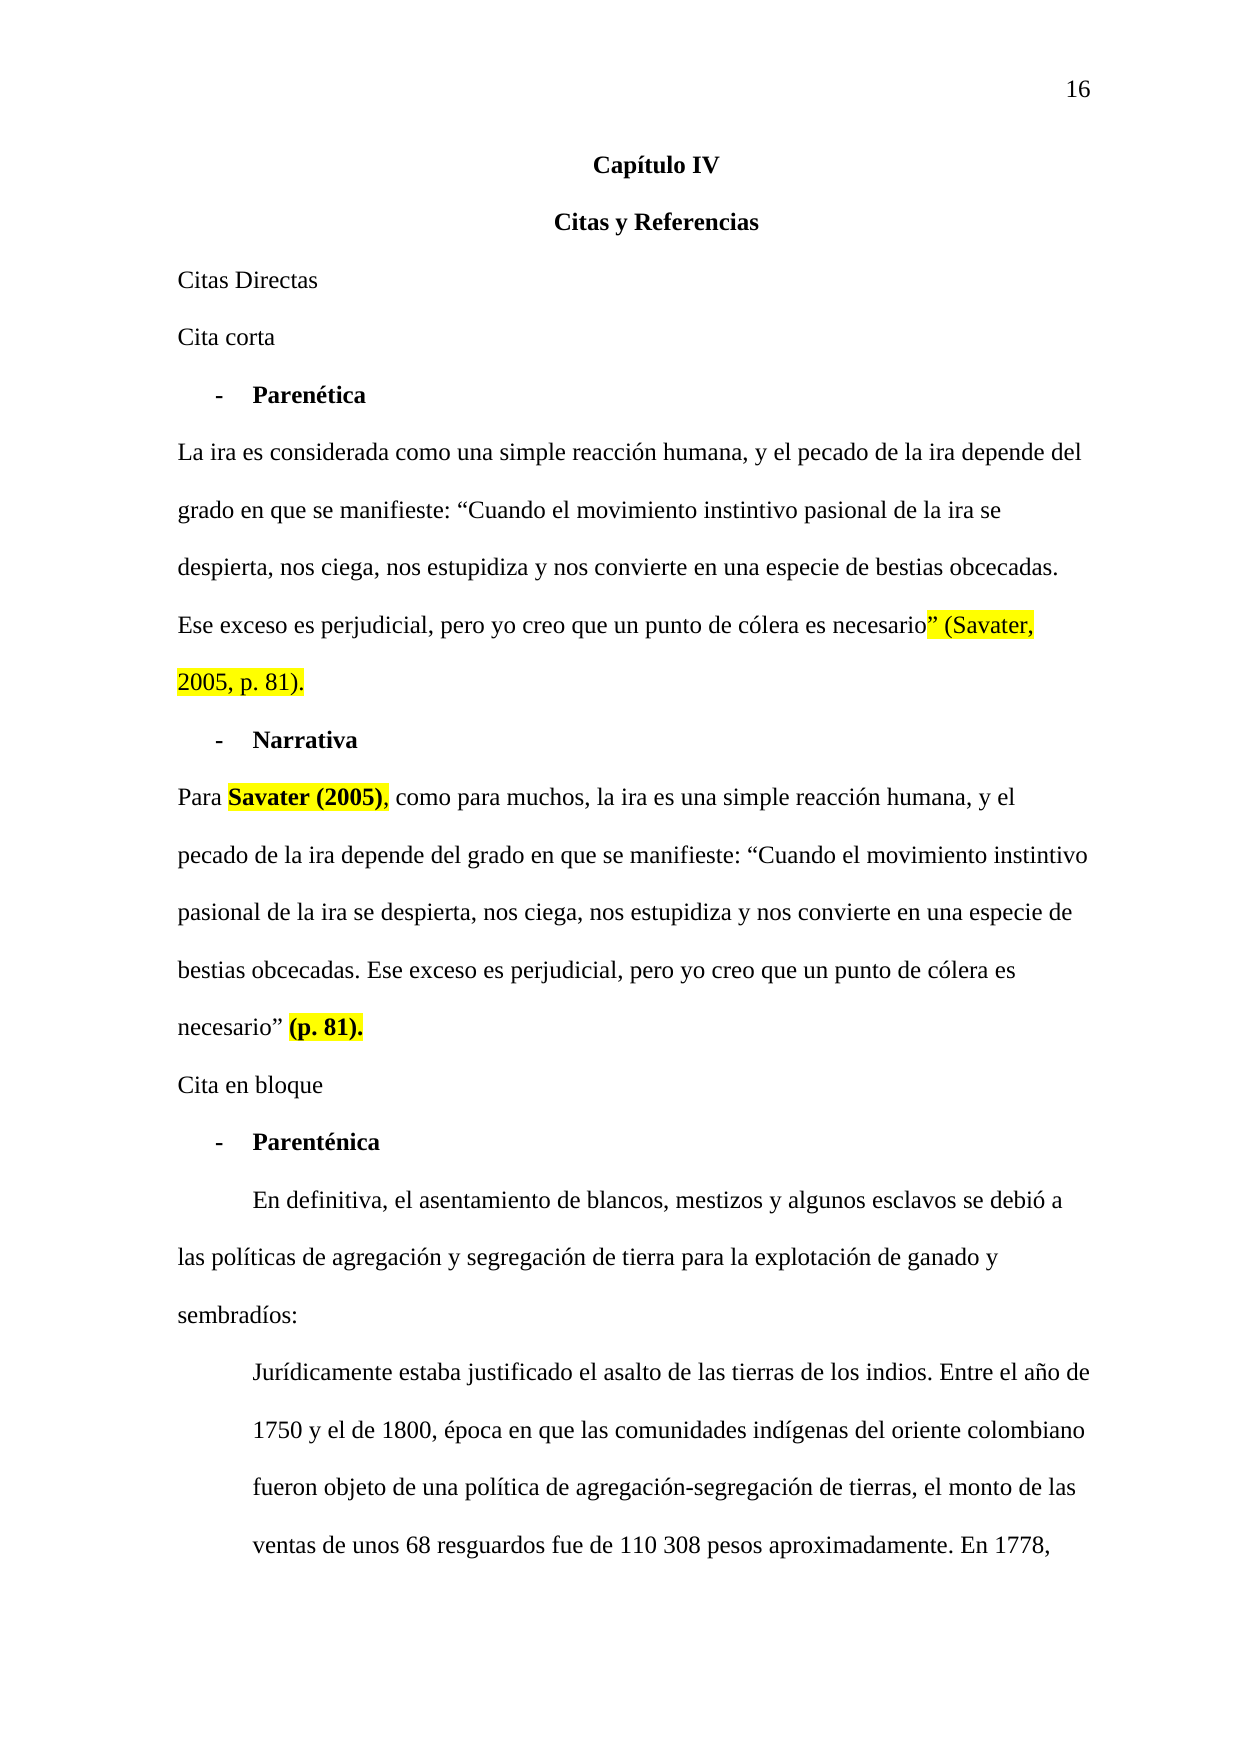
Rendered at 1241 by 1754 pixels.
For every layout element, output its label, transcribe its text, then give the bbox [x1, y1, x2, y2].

subtitle Capítulo IV Citas y Referencias [177, 150, 1090, 236]
list Parenética [215, 380, 1090, 409]
text La ira es considerada como una simple reacción humana, y el pecado de la ira depende del grado en que se manifieste: “Cuando el movimiento instintivo pasional de la ira se despierta, nos ciega, nos estupidiza y nos convierte en una especie de bestias obcecadas. Ese exceso es perjudicial, pero yo creo que un punto de cólera es necesario” (Savater, 2005, p. 81). [177, 437, 1090, 696]
list Narrativa [215, 725, 1090, 754]
text Cita corta [177, 322, 1090, 351]
list Parenténica [215, 1127, 1090, 1156]
text En definitiva, el asentamiento de blancos, mestizos y algunos esclavos se debió a las políticas de agregación y segregación de tierra para la explotación de ganado y sembradíos: [177, 1185, 1090, 1329]
text Para Savater (2005), como para muchos, la ira es una simple reacción humana, y el pecado de la ira depende del grado en que se manifieste: “Cuando el movimiento instintivo pasional de la ira se despierta, nos ciega, nos estupidiza y nos convierte en una especie de bestias obcecadas. Ese exceso es perjudicial, pero yo creo que un punto de cólera es necesario” (p. 81). [177, 782, 1090, 1041]
text Citas Directas [177, 265, 1090, 294]
text Jurídicamente estaba justificado el asalto de las tierras de los indios. Entre el año de 1750 y el de 1800, época en que las comunidades indígenas del oriente colombiano fueron objeto de una política de agregación-segregación de tierras, el monto de las ventas de unos 68 resguardos fue de 110 308 pesos aproximadamente. En 1778, [252, 1357, 1090, 1559]
text Cita en bloque [177, 1070, 1090, 1099]
